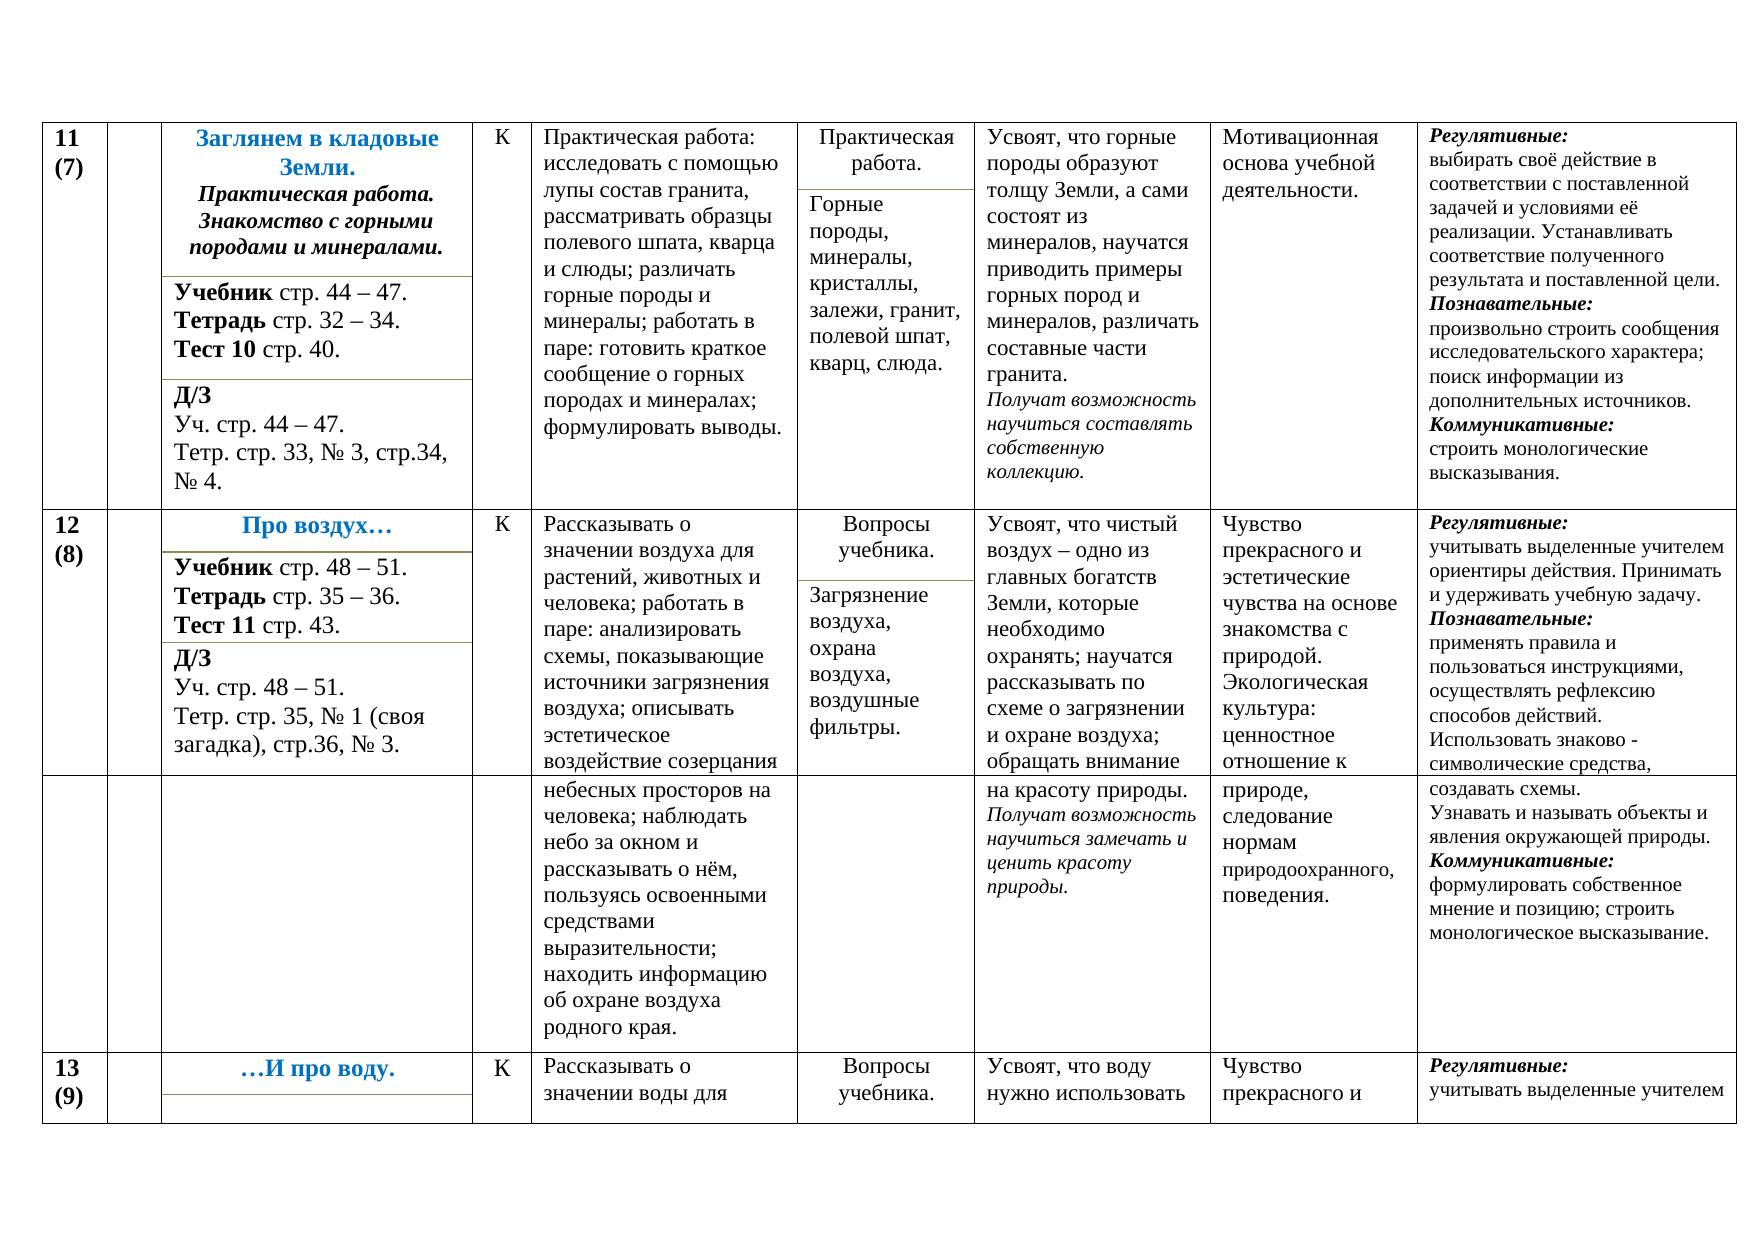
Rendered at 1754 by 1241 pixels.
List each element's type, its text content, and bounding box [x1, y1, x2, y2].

table_cell природе, следование нормам природоохранного, поведения. [1211, 776, 1417, 1052]
table_cell Учебник стр. 48 – 51. Тетрадь стр. 35 – 36. Тест 11 стр. 43. [162, 553, 472, 642]
table_cell Усвоят, что горные породы образуют толщу Земли, а сами состоят из минералов, научатся приводить примеры горных пород и минералов, различать составные части гранита. Получат возможность научиться составлять собственную коллекцию. [975, 123, 1210, 509]
table_cell Чувство прекрасного и эстетические чувства на основе знакомства с природой. Экологическая культура: ценностное отношение к [1211, 510, 1417, 775]
table_cell Практическая работа: исследовать с помощью лупы состав гранита, рассматривать образцы полевого шпата, кварца и слюды; различать горные породы и минералы; работать в паре: готовить краткое сообщение о горных породах и минералах; формулировать выводы. [532, 123, 797, 509]
table_cell Усвоят, что чистый воздух – одно из главных богатств Земли, которые необходимо охранять; научатся рассказывать по схеме о загрязнении и охране воздуха; обращать внимание [975, 510, 1210, 775]
table_cell …И про воду. [162, 1053, 472, 1094]
table_cell К [473, 510, 531, 775]
table_cell Рассказывать о значении воздуха для растений, животных и человека; работать в паре: анализировать схемы, показывающие источники загрязнения воздуха; описывать эстетическое воздействие созерцания [532, 510, 797, 775]
table_cell [473, 776, 531, 1052]
table_cell небесных просторов на человека; наблюдать небо за окном и рассказывать о нём, пользуясь освоенными средствами выразительности; находить информацию об охране воздуха родного края. [532, 776, 797, 1052]
table_cell Рассказывать о значении воды для [532, 1053, 797, 1123]
table_cell Регулятивные: учитывать выделенные учителем [1418, 1053, 1736, 1123]
table_cell Вопросы учебника. [798, 1053, 974, 1123]
table_cell на красоту природы. Получат возможность научиться замечать и ценить красоту природы. [975, 776, 1210, 1052]
table_cell Чувство прекрасного и [1211, 1053, 1417, 1123]
table_cell [162, 1095, 472, 1123]
table_cell Практическая работа. [798, 123, 974, 189]
table_cell Вопросы учебника. [798, 510, 974, 580]
table_cell Д/З Уч. стр. 48 – 51. Тетр. стр. 35, № 1 (своя загадка), стр.36, № 3. [162, 643, 472, 775]
table_cell Горные породы, минералы, кристаллы, залежи, гранит, полевой шпат, кварц, слюда. [798, 190, 974, 509]
table_cell 13 (9) [43, 1053, 107, 1123]
table_cell 12 (8) [43, 510, 107, 775]
table_cell 11 (7) [43, 123, 107, 509]
table_cell Загрязнение воздуха, охрана воздуха, воздушные фильтры. [798, 581, 974, 775]
table_cell Регулятивные: учитывать выделенные учителем ориентиры действия. Принимать и удерживать учебную задачу. Познавательные: применять правила и пользоваться инструкциями, осуществлять рефлексию способов действий. Использовать знаково - символические средства, [1418, 510, 1736, 775]
table_cell К [473, 123, 531, 509]
table_cell Заглянем в кладовые Земли. Практическая работа. Знакомство с горными породами и минералами. [162, 123, 472, 276]
table_cell [43, 776, 107, 1052]
table_cell Про воздух… [162, 510, 472, 551]
table_cell [798, 776, 974, 1052]
table_cell Мотивационная основа учебной деятельности. [1211, 123, 1417, 509]
table_cell [108, 1053, 161, 1123]
table_cell создавать схемы. Узнавать и называть объекты и явления окружающей природы. Коммуникативные: формулировать собственное мнение и позицию; строить монологическое высказывание. [1418, 776, 1736, 1052]
table_cell Д/З Уч. стр. 44 – 47. Тетр. стр. 33, № 3, стр.34, № 4. [162, 380, 472, 509]
table_cell К [473, 1053, 531, 1123]
table_cell [108, 776, 161, 1052]
table_cell [108, 510, 161, 775]
table_cell Усвоят, что воду нужно использовать [975, 1053, 1210, 1123]
table_cell Учебник стр. 44 – 47. Тетрадь стр. 32 – 34. Тест 10 стр. 40. [162, 277, 472, 379]
table_cell [162, 776, 472, 1052]
table_cell [108, 123, 161, 509]
table_cell Регулятивные: выбирать своё действие в соответствии с поставленной задачей и условиями её реализации. Устанавливать соответствие полученного результата и поставленной цели. Познавательные: произвольно строить сообщения исследовательского характера; поиск информации из дополнительных источников. Коммуникативные: строить монологические высказывания. [1418, 123, 1736, 509]
